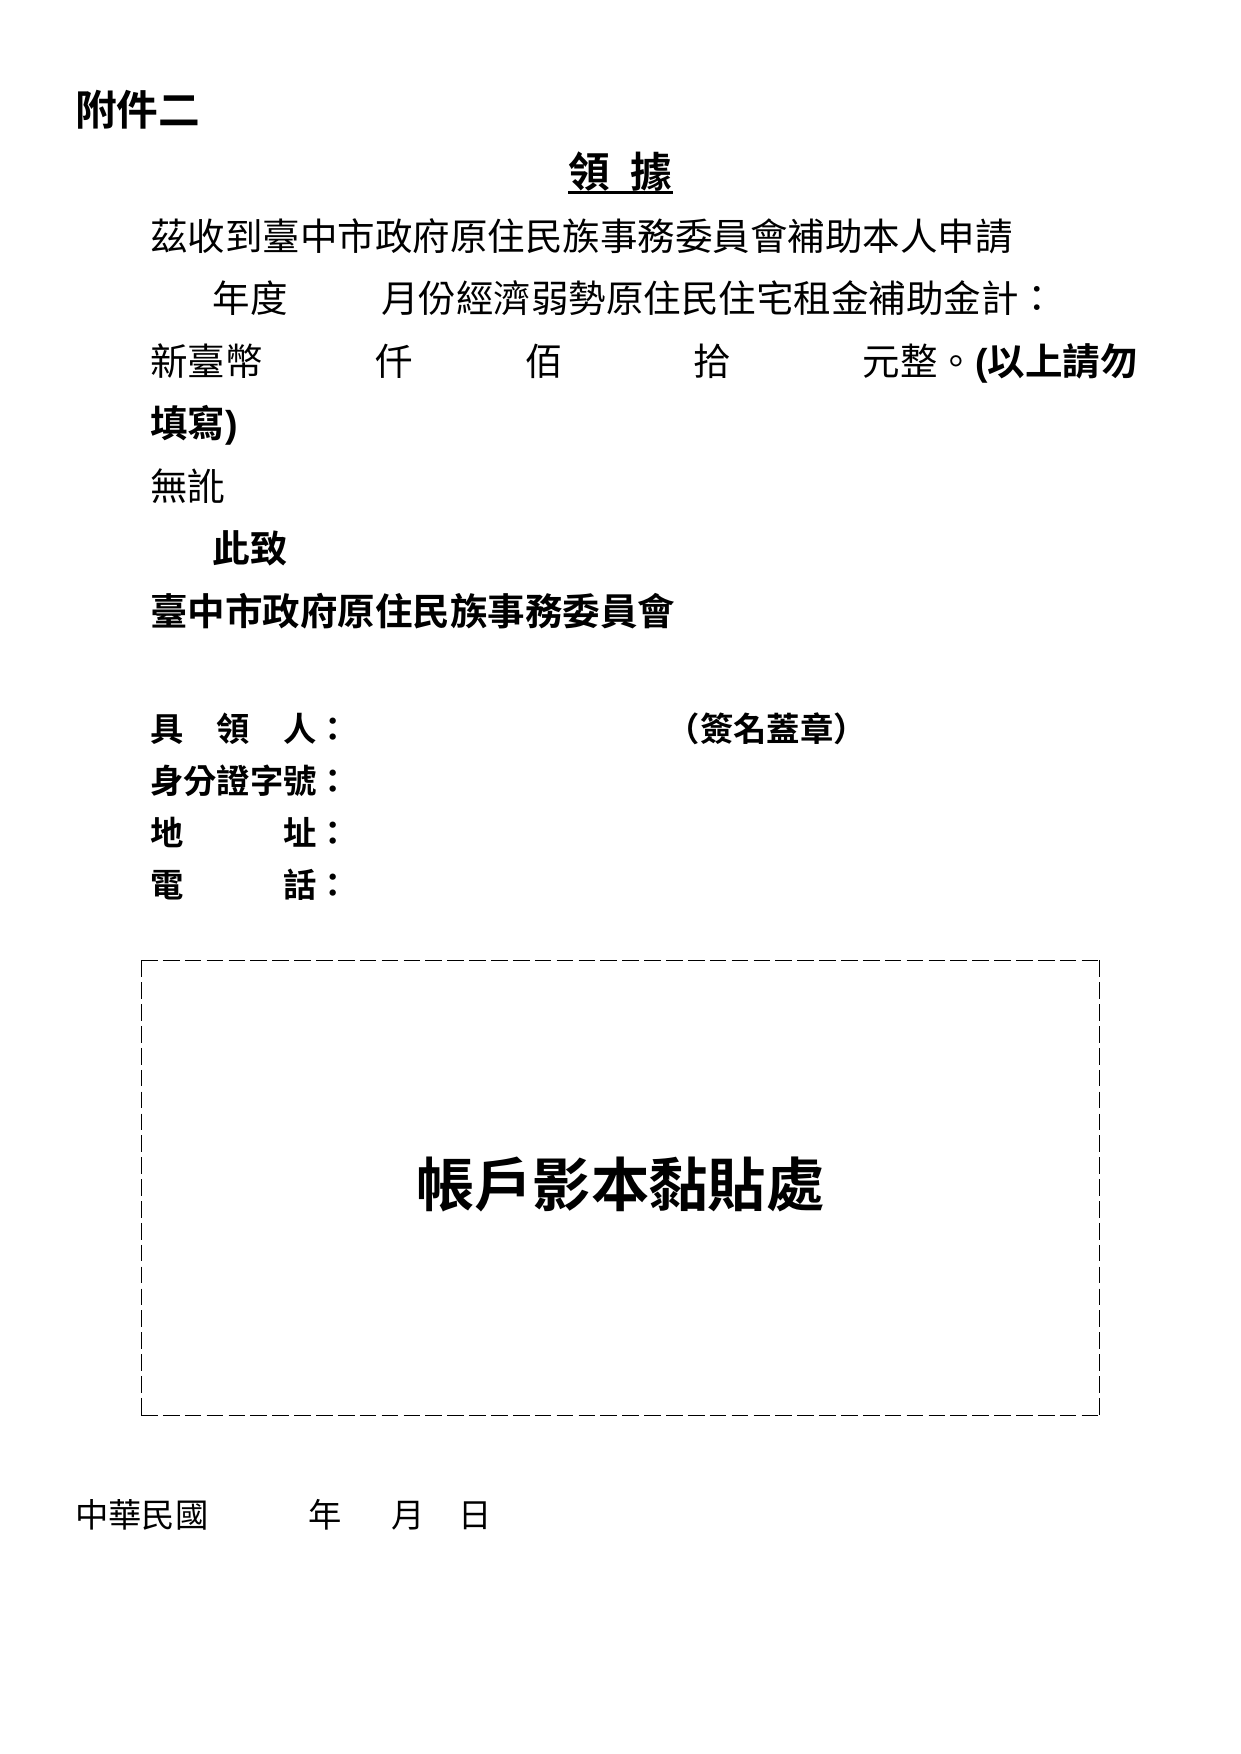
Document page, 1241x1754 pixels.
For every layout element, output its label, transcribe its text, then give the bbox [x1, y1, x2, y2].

text 附件二 [75, 75, 1165, 137]
text 無訛 [150, 450, 1165, 512]
text 身分證字號： [150, 752, 1165, 804]
text 年度 月份經濟弱勢原住民住宅租金補助金計： [150, 262, 1165, 325]
text 地 址： [150, 804, 1165, 856]
text 茲收到臺中市政府原住民族事務委員會補助本人申請 [150, 200, 1165, 262]
text 新臺幣 仟 佰 拾 元整。(以上請勿填寫) [150, 325, 1165, 450]
table_header 帳戶影本黏貼處 [141, 960, 1099, 1415]
text 電 話： [150, 856, 1165, 908]
text 臺中市政府原住民族事務委員會 [75, 575, 1165, 637]
text 領 據 [75, 137, 1165, 200]
text 此致 [150, 512, 1165, 575]
text 具 領 人： （簽名蓋章） [150, 700, 1165, 752]
text 中華民國 年 月 日 [75, 1478, 1165, 1540]
